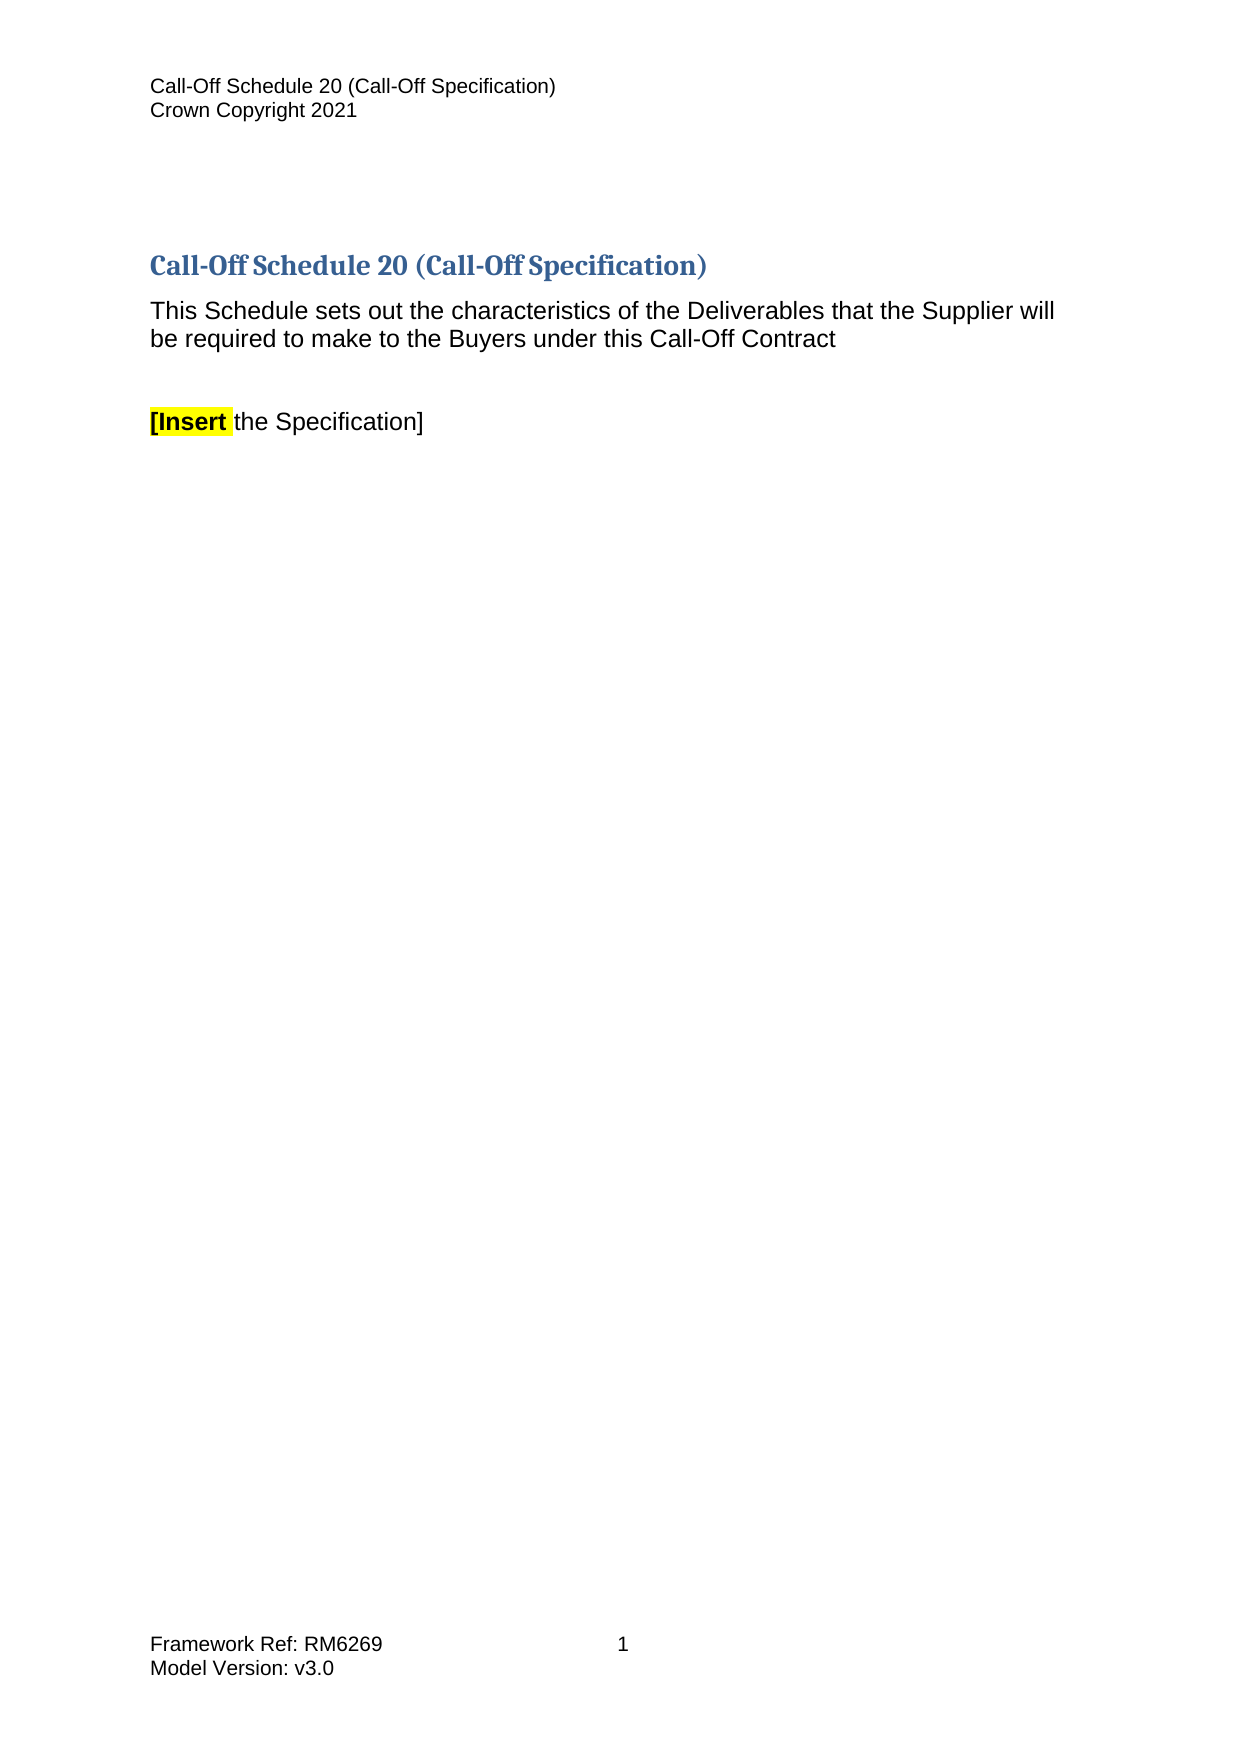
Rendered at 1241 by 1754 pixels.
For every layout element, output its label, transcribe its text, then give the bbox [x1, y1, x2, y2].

subtitle Call-Off Schedule 20 (Call-Off Specification) [150, 249, 1090, 283]
text This Schedule sets out the characteristics of the Deliverables that the Supplier will be required to make to the Buyers under this Call-Off Contract [150, 296, 1090, 353]
text [Insert the Specification] [150, 407, 1090, 436]
